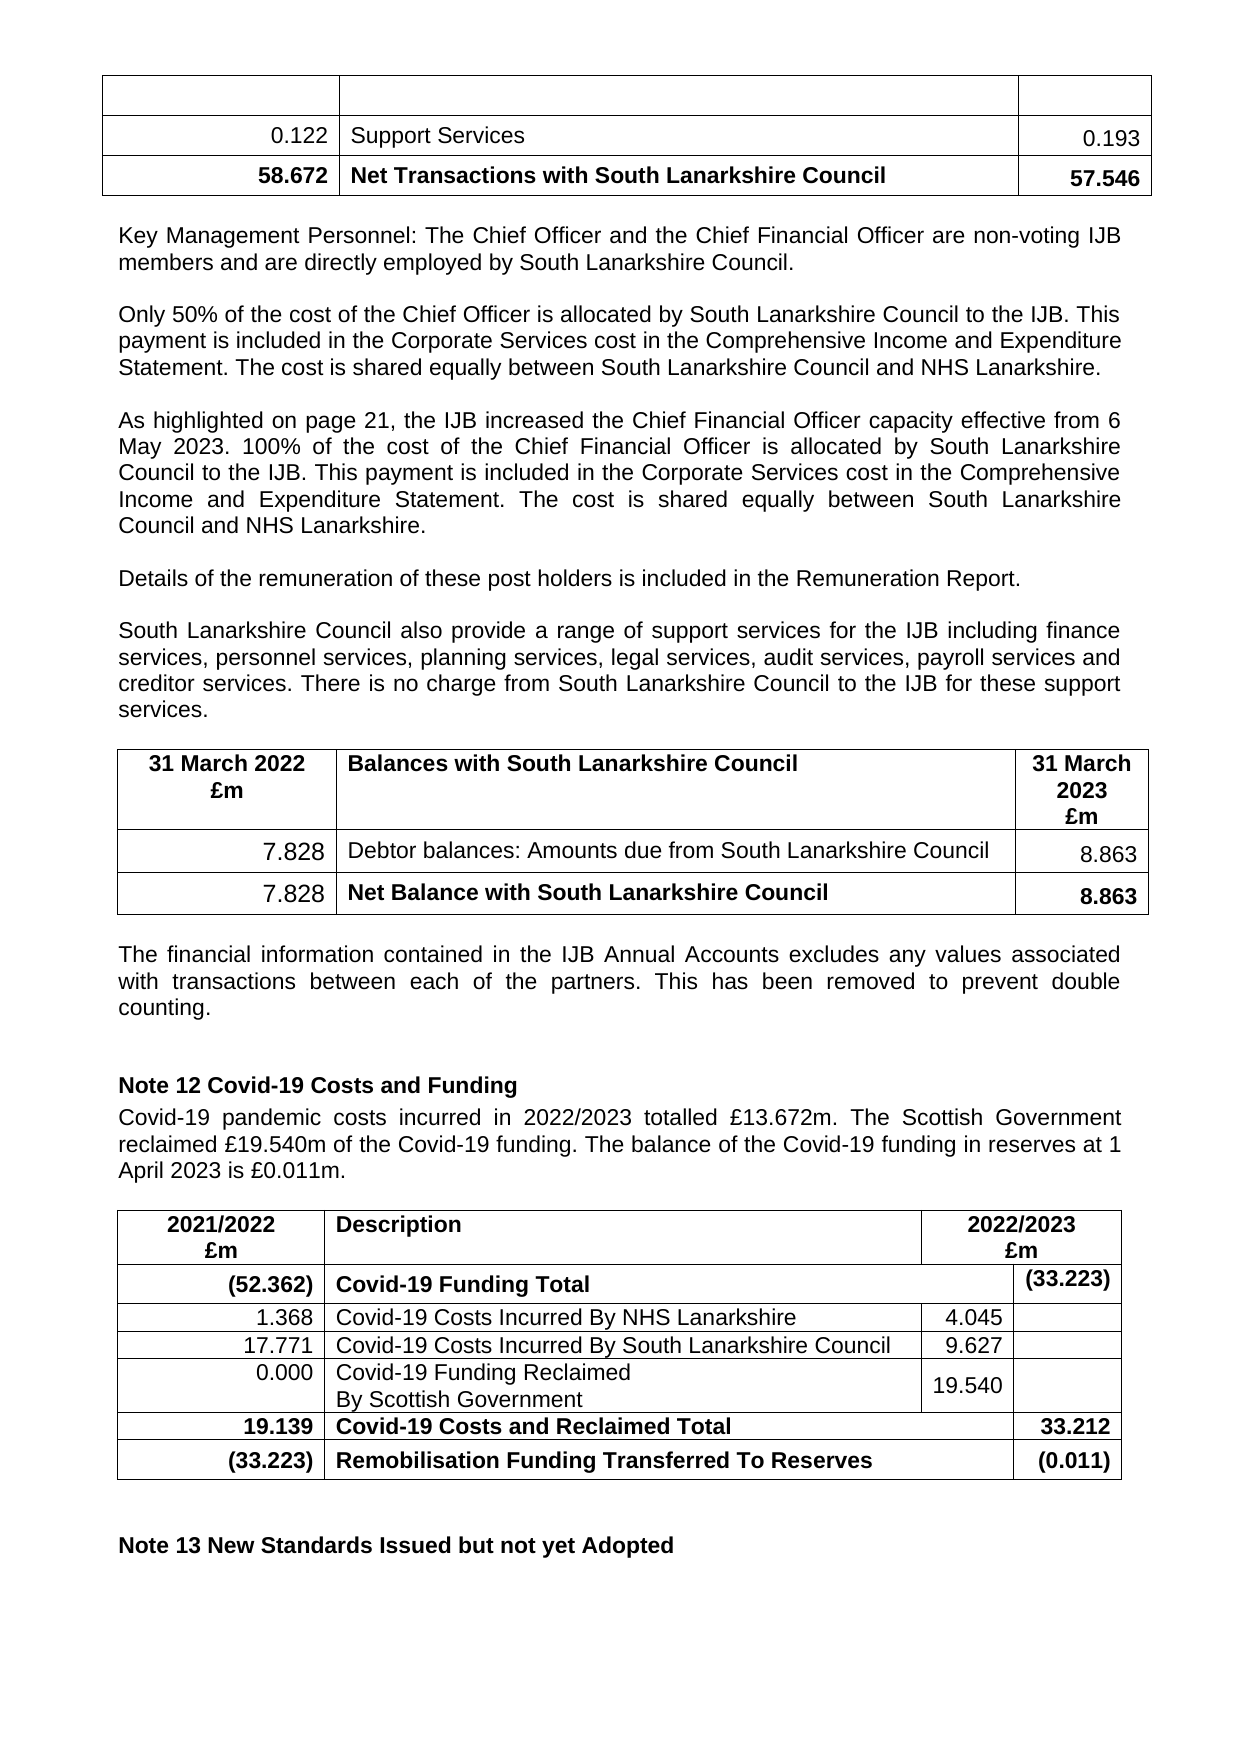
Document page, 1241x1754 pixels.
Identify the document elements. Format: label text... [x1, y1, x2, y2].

subtitle Note 12 Covid-19 Costs and Funding [118, 1072, 1122, 1098]
text The financial information contained in the IJB Annual Accounts excludes any values associated with transactions between each of the partners. This has been removed to prevent double counting. [118, 941, 1122, 1020]
table_header Balances with South Lanarkshire Council [337, 750, 1015, 829]
text South Lanarkshire Council also provide a range of support services for the IJB including finance services, personnel services, planning services, legal services, audit services, payroll services and creditor services. There is no charge from South Lanarkshire Council to the IJB for these support services. [118, 617, 1122, 723]
text Key Management Personnel: The Chief Officer and the Chief Financial Officer are non-voting IJB members and are directly employed by South Lanarkshire Council. [118, 222, 1122, 275]
table_cell 0.193 [1019, 116, 1151, 155]
table_cell [1019, 76, 1151, 115]
table_cell 17.771 [118, 1332, 324, 1358]
table_cell Debtor balances: Amounts due from South Lanarkshire Council [337, 830, 1015, 872]
table_cell (33.223) [1014, 1265, 1121, 1303]
table_cell 0.000 [118, 1359, 324, 1412]
table_header 2021/2022 £m [118, 1211, 324, 1263]
subtitle Note 13 New Standards Issued but not yet Adopted [118, 1532, 1122, 1558]
table_cell (0.011) [1014, 1440, 1121, 1479]
table_header Description [325, 1211, 921, 1263]
table_cell Remobilisation Funding Transferred To Reserves [325, 1440, 1013, 1479]
table_cell (33.223) [118, 1440, 324, 1479]
table_cell 7.828 [118, 830, 336, 872]
table_cell Support Services [340, 116, 1018, 155]
table_cell 1.368 [118, 1304, 324, 1331]
table_cell Covid-19 Funding Total [325, 1265, 1013, 1303]
text As highlighted on page 21, the IJB increased the Chief Financial Officer capacity effective from 6 May 2023. 100% of the cost of the Chief Financial Officer is allocated by South Lanarkshire Council to the IJB. This payment is included in the Corporate Services cost in the Comprehensive Income and Expenditure Statement. The cost is shared equally between South Lanarkshire Council and NHS Lanarkshire. [118, 407, 1122, 538]
table_cell Covid-19 Funding Reclaimed By Scottish Government [325, 1359, 921, 1412]
table_cell Covid-19 Costs Incurred By South Lanarkshire Council [325, 1332, 921, 1358]
table_cell 33.212 [1014, 1413, 1121, 1439]
table_cell 8.863 [1016, 873, 1148, 914]
table_cell Net Transactions with South Lanarkshire Council [340, 156, 1018, 195]
table_cell 0.122 [103, 116, 339, 155]
table_cell (52.362) [118, 1265, 324, 1303]
table_cell [1014, 1304, 1121, 1331]
table_cell [1014, 1359, 1121, 1412]
table_cell [1014, 1332, 1121, 1358]
text Details of the remuneration of these post holders is included in the Remuneration Report. [118, 565, 1122, 591]
table_cell Covid-19 Costs and Reclaimed Total [325, 1413, 1013, 1439]
table_header 31 March 2023 £m [1016, 750, 1148, 829]
table_cell 58.672 [103, 156, 339, 195]
text Only 50% of the cost of the Chief Officer is allocated by South Lanarkshire Council to the IJB. This payment is included in the Corporate Services cost in the Comprehensive Income and Expenditure Statement. The cost is shared equally between South Lanarkshire Council and NHS Lanarkshire. [118, 301, 1122, 380]
table_header 31 March 2022 £m [118, 750, 336, 829]
table_cell 57.546 [1019, 156, 1151, 195]
table_cell 7.828 [118, 873, 336, 914]
table_cell 4.045 [922, 1304, 1013, 1331]
table_cell [103, 76, 339, 115]
table_cell 19.139 [118, 1413, 324, 1439]
table_cell Net Balance with South Lanarkshire Council [337, 873, 1015, 914]
table_cell 19.540 [922, 1359, 1013, 1412]
table_cell Covid-19 Costs Incurred By NHS Lanarkshire [325, 1304, 921, 1331]
text Covid-19 pandemic costs incurred in 2022/2023 totalled £13.672m. The Scottish Government reclaimed £19.540m of the Covid-19 funding. The balance of the Covid-19 funding in reserves at 1 April 2023 is £0.011m. [118, 1104, 1122, 1183]
table_cell 8.863 [1016, 830, 1148, 872]
table_cell 9.627 [922, 1332, 1013, 1358]
table_cell [340, 76, 1018, 115]
table_header 2022/2023 £m [922, 1211, 1121, 1263]
